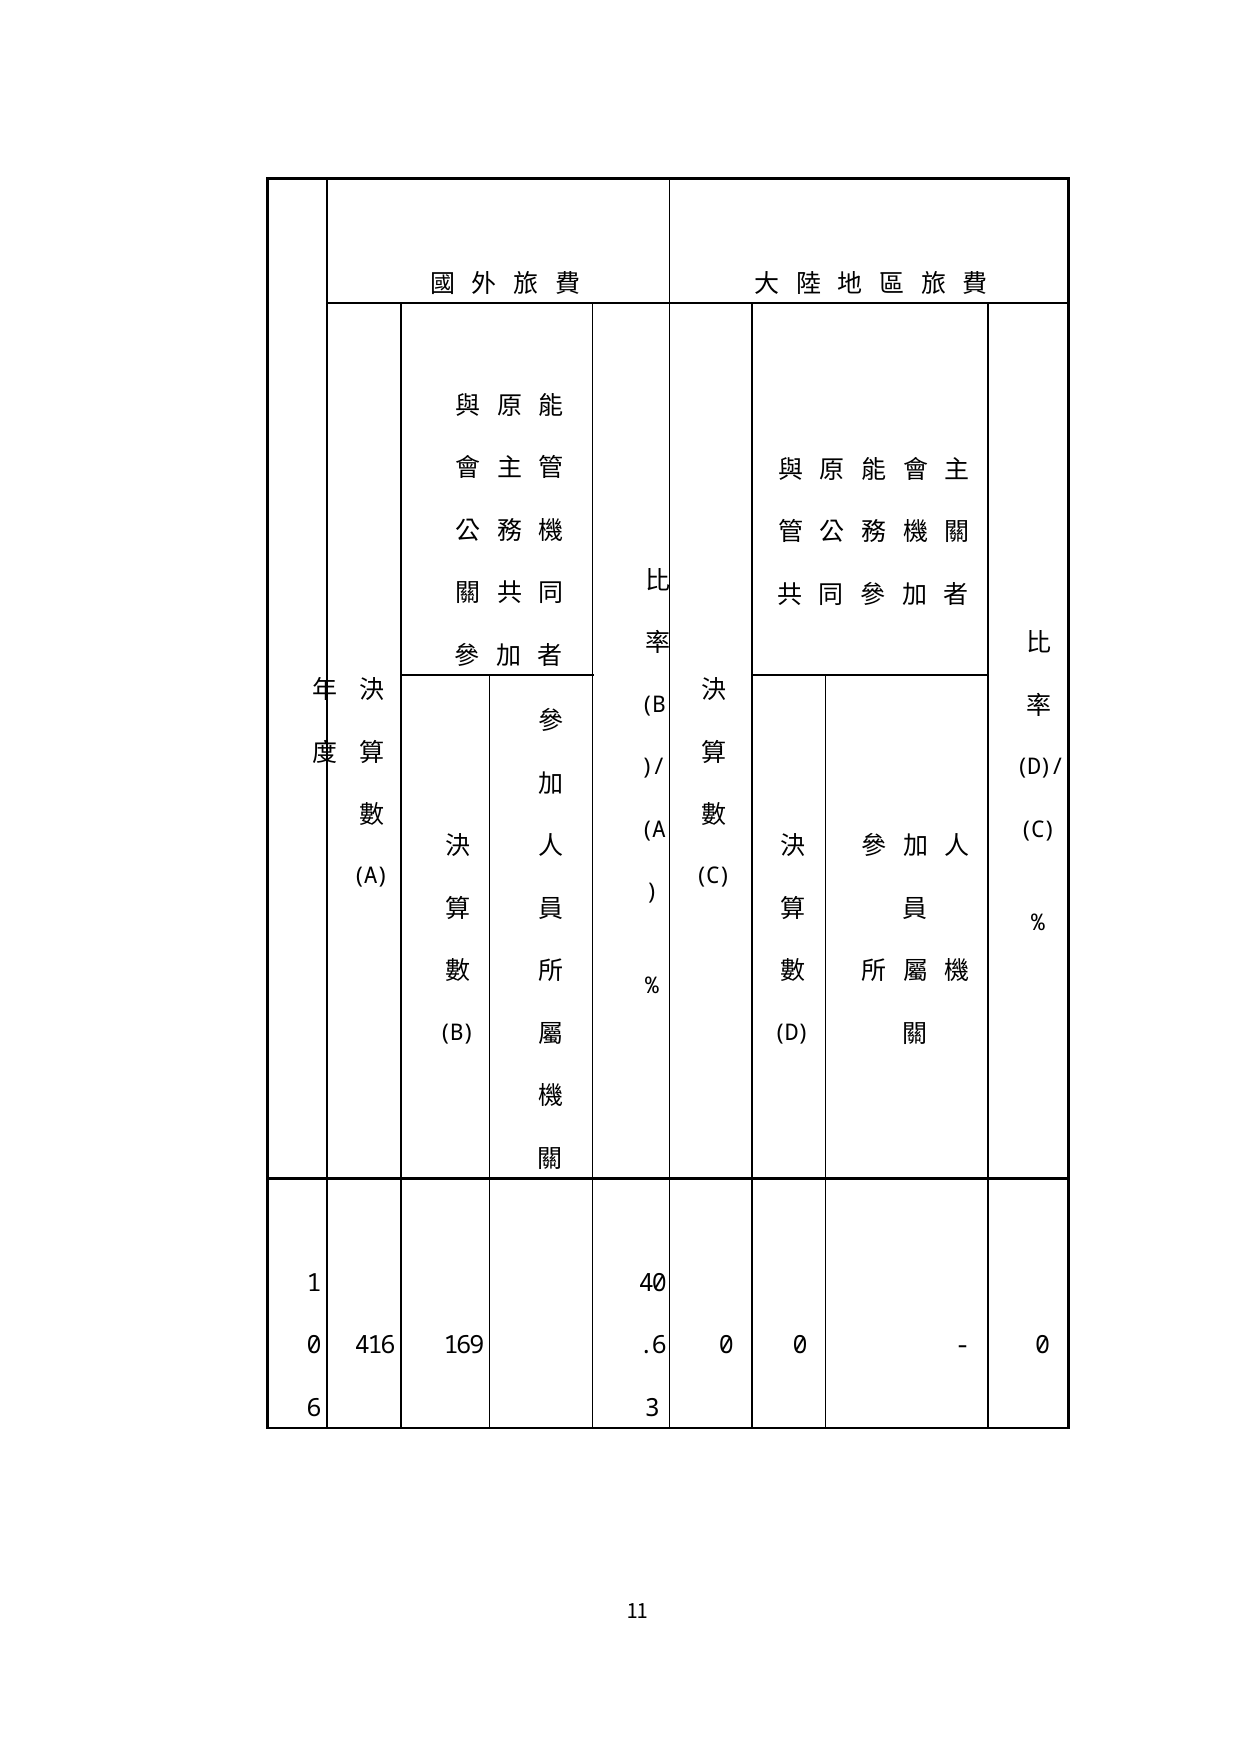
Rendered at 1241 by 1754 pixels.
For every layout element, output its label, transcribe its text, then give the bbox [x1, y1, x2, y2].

table_cell 0 [670, 1180, 751, 1427]
table_cell 比率(B)/(A) % [593, 304, 669, 1177]
table_cell - [826, 1180, 987, 1427]
table_cell 169 [402, 1180, 489, 1427]
table_header 國外旅費 [328, 180, 669, 302]
table_cell 參加人員 所屬機關 [826, 676, 987, 1177]
table_cell 決算數(B) [402, 676, 489, 1177]
table_cell 決算數(C) [670, 304, 751, 1177]
table_cell [490, 1180, 592, 1427]
table_header 大陸地區旅費 [670, 180, 1067, 302]
table_cell 與原能會主管公務機關共同參加者 [402, 304, 592, 674]
table_cell 比率(D)/(C) % [989, 304, 1067, 1177]
table_cell 40.63 [593, 1180, 669, 1427]
table_cell 決算數(A) [328, 304, 400, 1177]
table_cell 0 [989, 1180, 1067, 1427]
table_cell 決算數(D) [753, 676, 825, 1177]
table_cell 0 [753, 1180, 825, 1427]
table_cell 參加人員所屬機關 [490, 676, 592, 1177]
table_cell 416 [328, 1180, 400, 1427]
table_cell 與原能會主管公務機關共同參加者 [753, 304, 987, 674]
table_header 年度 [269, 180, 326, 1177]
table_cell 106 [269, 1180, 326, 1427]
